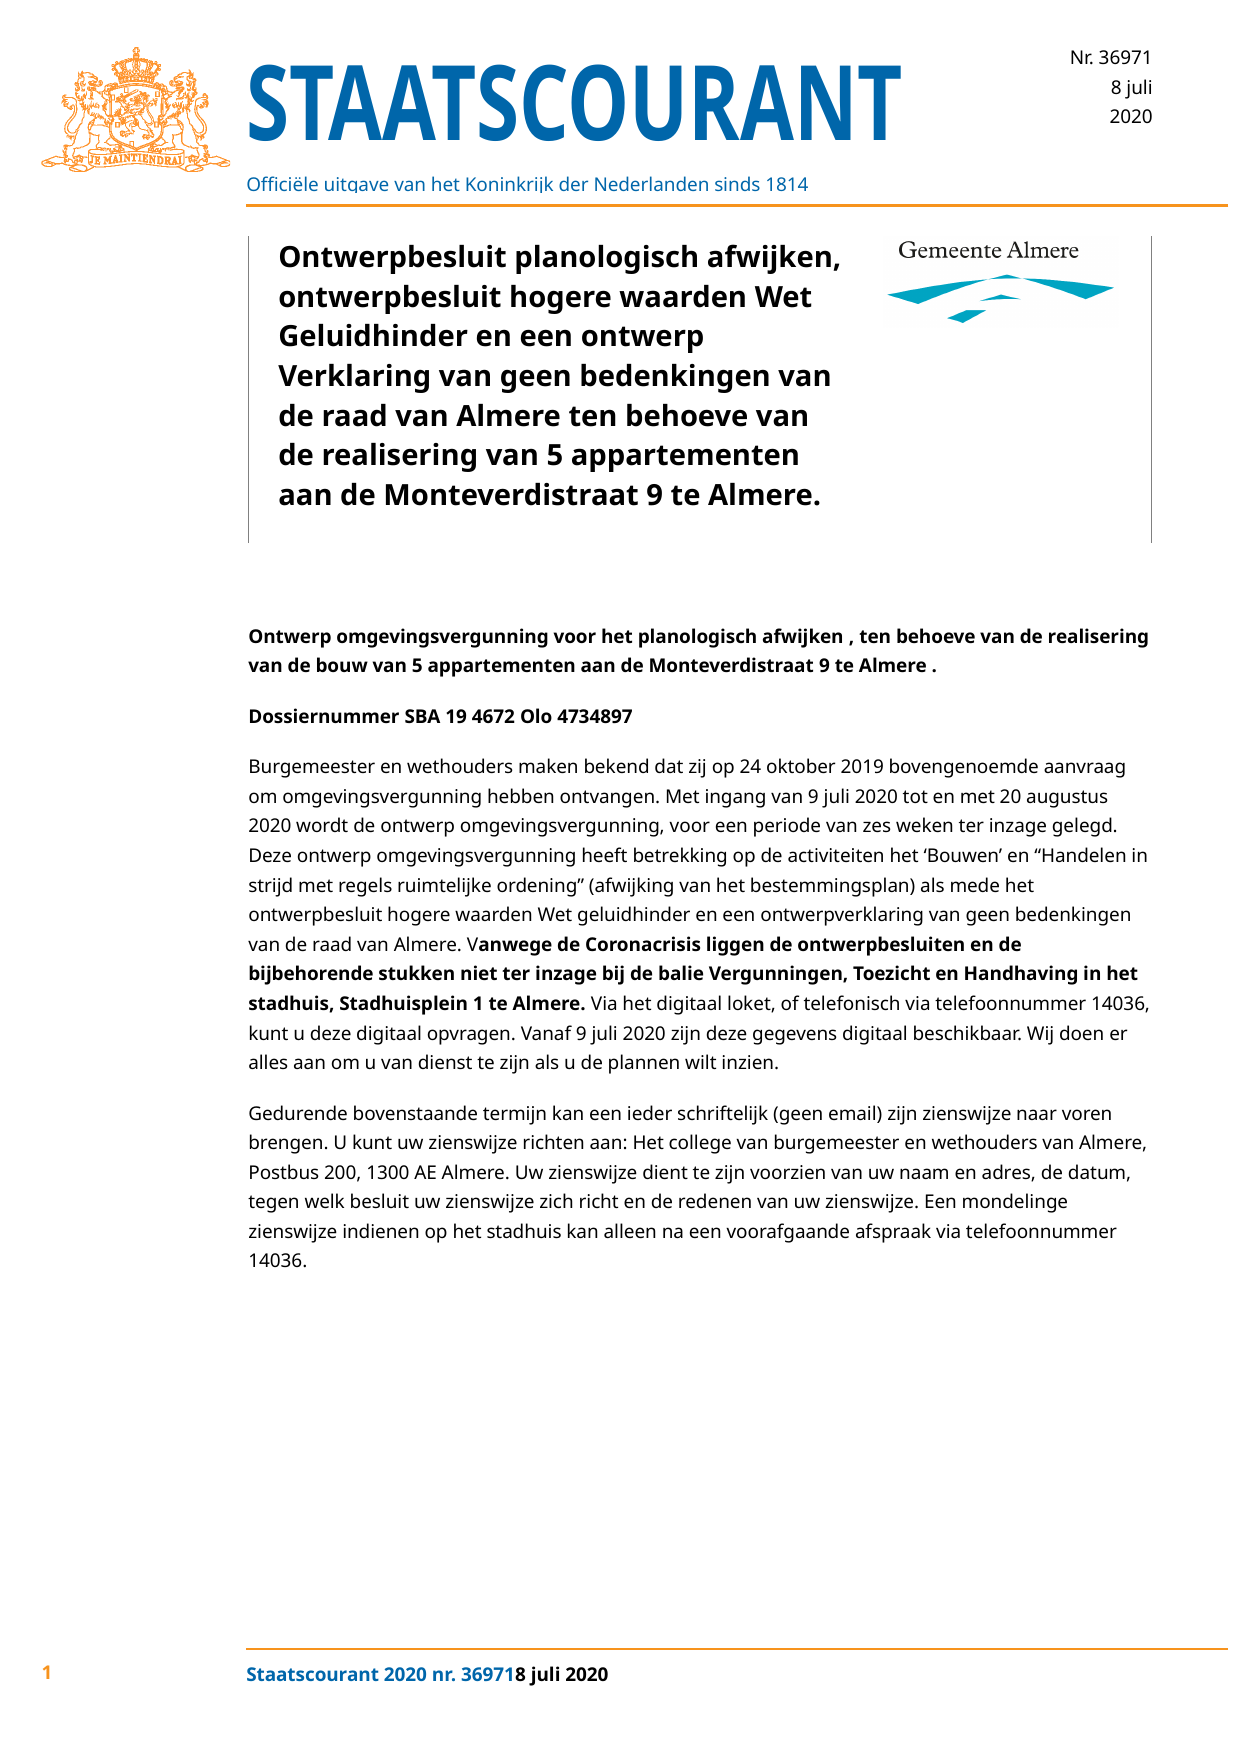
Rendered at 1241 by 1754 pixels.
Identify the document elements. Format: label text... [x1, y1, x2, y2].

text Ontwerp omgevingsvergunning voor het planologisch afwijken , ten behoeve van de realisering van de bouw van 5 appartementen aan de Monteverdistraat 9 te Almere . [248, 623, 1152, 678]
picture [41, 47, 231, 172]
table_header [850, 236, 1151, 543]
text Gedurende bovenstaande termijn kan een ieder schriftelijk (geen email) zijn zienswijze naar voren brengen. U kunt uw zienswijze richten aan: Het college van burgemeester en wethouders van Almere, Postbus 200, 1300 AE Almere. Uw zienswijze dient te zijn voorzien van uw naam en adres, de datum, tegen welk besluit uw zienswijze zich richt en de redenen van uw zienswijze. Een mondelinge zienswijze indienen op het stadhuis kan alleen na een voorafgaande afspraak via telefoonnummer 14036. [248, 1100, 1152, 1273]
text Burgemeester en wethouders maken bekend dat zij op 24 oktober 2019 bovengenoemde aanvraag om omgevingsvergunning hebben ontvangen. Met ingang van 9 juli 2020 tot en met 20 augustus 2020 wordt de ontwerp omgevingsvergunning, voor een periode van zes weken ter inzage gelegd. Deze ontwerp omgevingsvergunning heeft betrekking op de activiteiten het ‘Bouwen’ en “Handelen in strijd met regels ruimtelijke ordening” (afwijking van het bestemmingsplan) als mede het ontwerpbesluit hogere waarden Wet geluidhinder en een ontwerpverklaring van geen bedenkingen van de raad van Almere. Vanwege de Coronacrisis liggen de ontwerpbesluiten en de bijbehorende stukken niet ter inzage bij de balie Vergunningen, Toezicht en Handhaving in het stadhuis, Stadhuisplein 1 te Almere. Via het digitaal loket, of telefonisch via telefoonnummer 14036, kunt u deze digitaal opvragen. Vanaf 9 juli 2020 zijn deze gegevens digitaal beschikbaar. Wij doen er alles aan om u van dienst te zijn als u de plannen wilt inzien. [248, 753, 1152, 1075]
table_header Ontwerpbesluit planologisch afwijken, ontwerpbesluit hogere waarden Wet Geluidhinder en een ontwerp Verklaring van geen bedenkingen van de raad van Almere ten behoeve van de realisering van 5 appartementen aan de Monteverdistraat 9 te Almere. [249, 236, 850, 543]
text Dossiernummer SBA 19 4672 Olo 4734897 [248, 703, 1152, 729]
picture [882, 236, 1119, 328]
